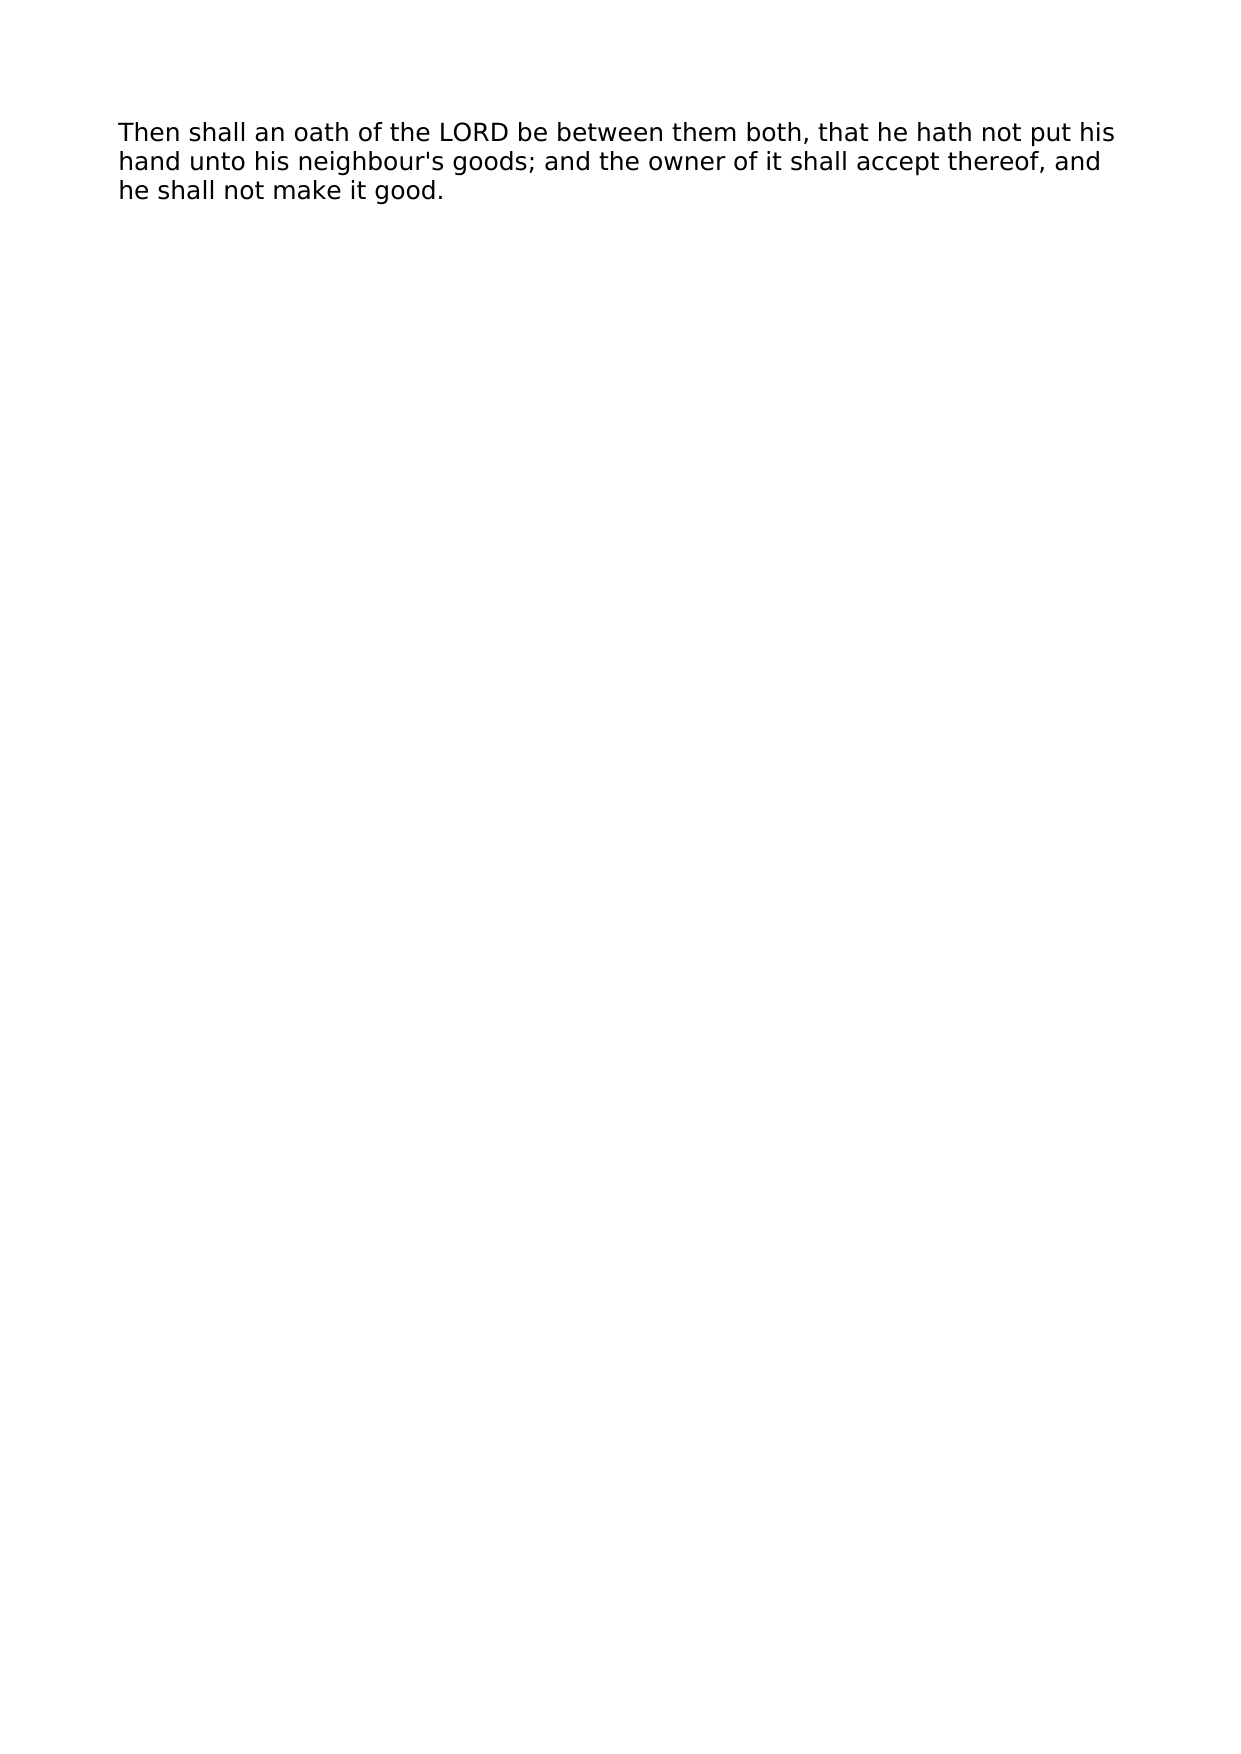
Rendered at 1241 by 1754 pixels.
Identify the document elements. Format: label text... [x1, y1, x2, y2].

text Then shall an oath of the LORD be between them both, that he hath not put his hand unto his neighbour's goods; and the owner of it shall accept thereof, and he shall not make it good. [118, 118, 1122, 206]
